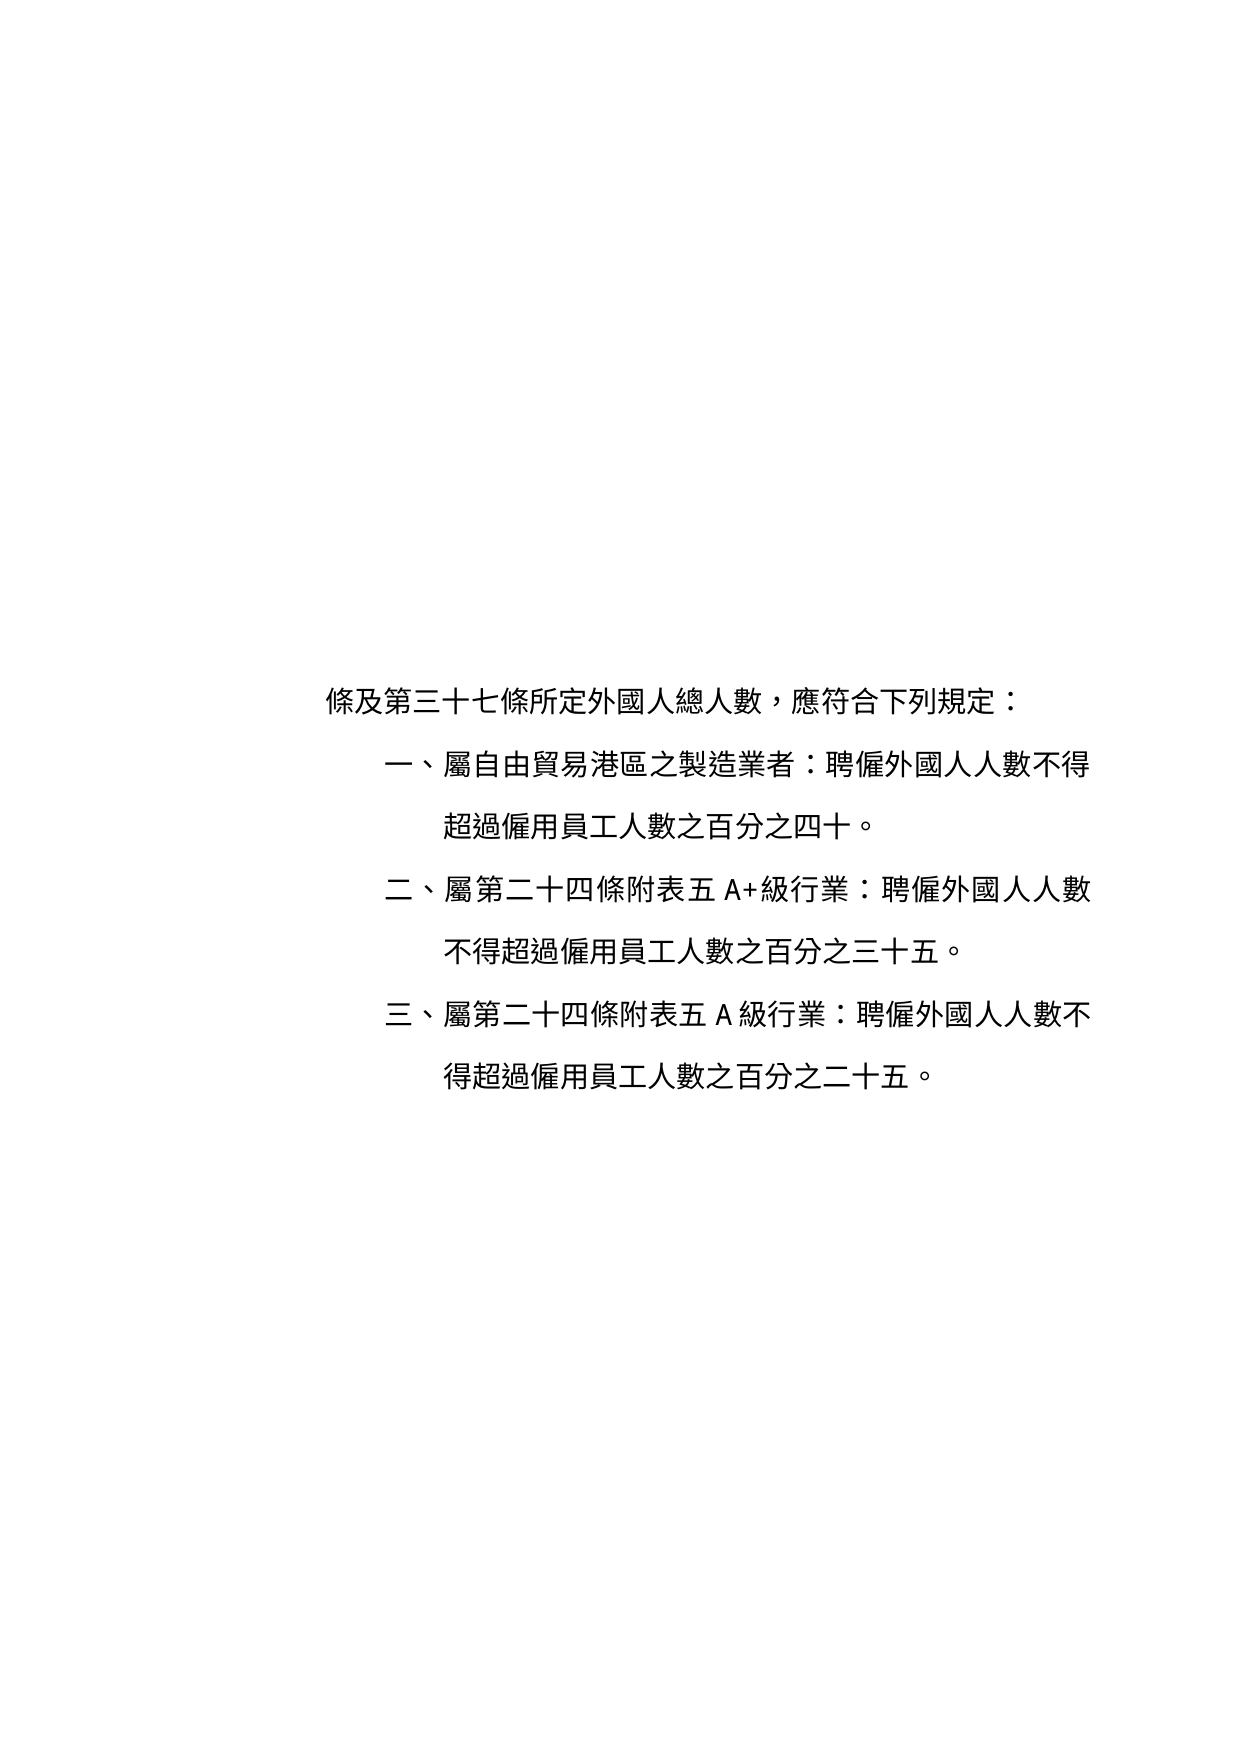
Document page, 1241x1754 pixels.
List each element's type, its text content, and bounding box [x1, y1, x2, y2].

text 二、屬第二十四條附表五A+級行業：聘僱外國人人數不得超過僱用員工人數之百分之三十五。 [384, 846, 1092, 971]
text 三、屬第二十四條附表五A級行業：聘僱外國人人數不得超過僱用員工人數之百分之二十五。 [384, 971, 1092, 1096]
text 條及第三十七條所定外國人總人數，應符合下列規定： [177, 658, 1092, 721]
text 一、屬自由貿易港區之製造業者：聘僱外國人人數不得超過僱用員工人數之百分之四十。 [384, 721, 1092, 846]
